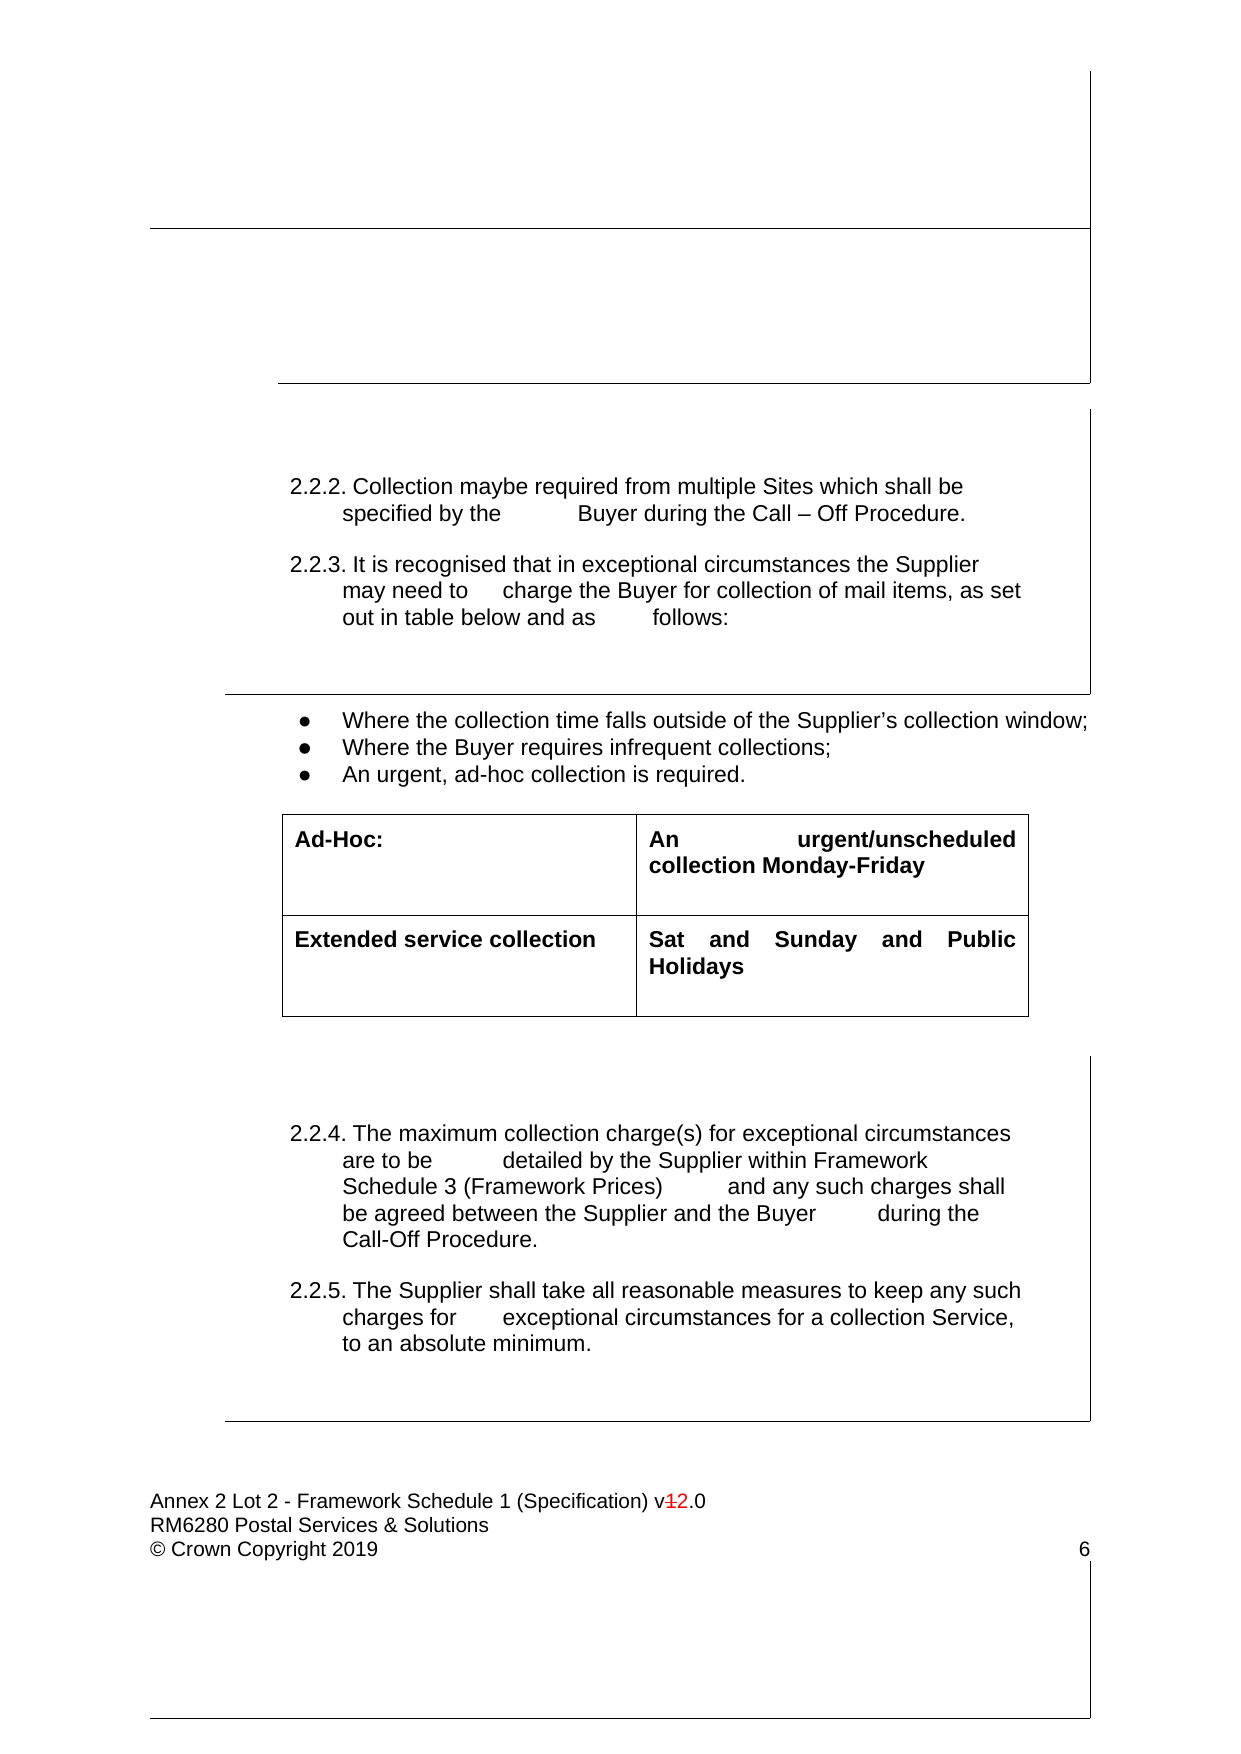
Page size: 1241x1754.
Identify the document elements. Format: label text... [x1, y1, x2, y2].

list The Supplier shall take all reasonable measures to keep any such charges for exceptional circumstances for a collection Service, to an absolute minimum. [225, 1213, 1090, 1421]
list Where the collection time falls outside of the Supplier’s collection window; [298, 707, 1090, 733]
list The maximum collection charge(s) for exceptional circumstances are to be detailed by the Supplier within Framework Schedule 3 (Framework Prices) and any such charges shall be agreed between the Supplier and the Buyer during the Call-Off Procedure. [225, 1056, 1090, 1213]
list Where the Buyer requires infrequent collections; [298, 733, 1090, 761]
list It is recognised that in exceptional circumstances the Supplier may need to charge the Buyer for collection of mail items, as set out in table below and as follows: [225, 486, 1090, 694]
list An urgent, ad-hoc collection is required. [298, 761, 1090, 788]
list Collection maybe required from multiple Sites which shall be specified by the Buyer during the Call – Off Procedure. [225, 408, 1090, 486]
table_header An urgent/unscheduled collection Monday-Friday [637, 815, 1028, 915]
table_cell Sat and Sunday and Public Holidays [637, 916, 1028, 1016]
table_header Ad-Hoc: [283, 815, 636, 915]
table_cell Extended service collection [283, 916, 636, 1016]
